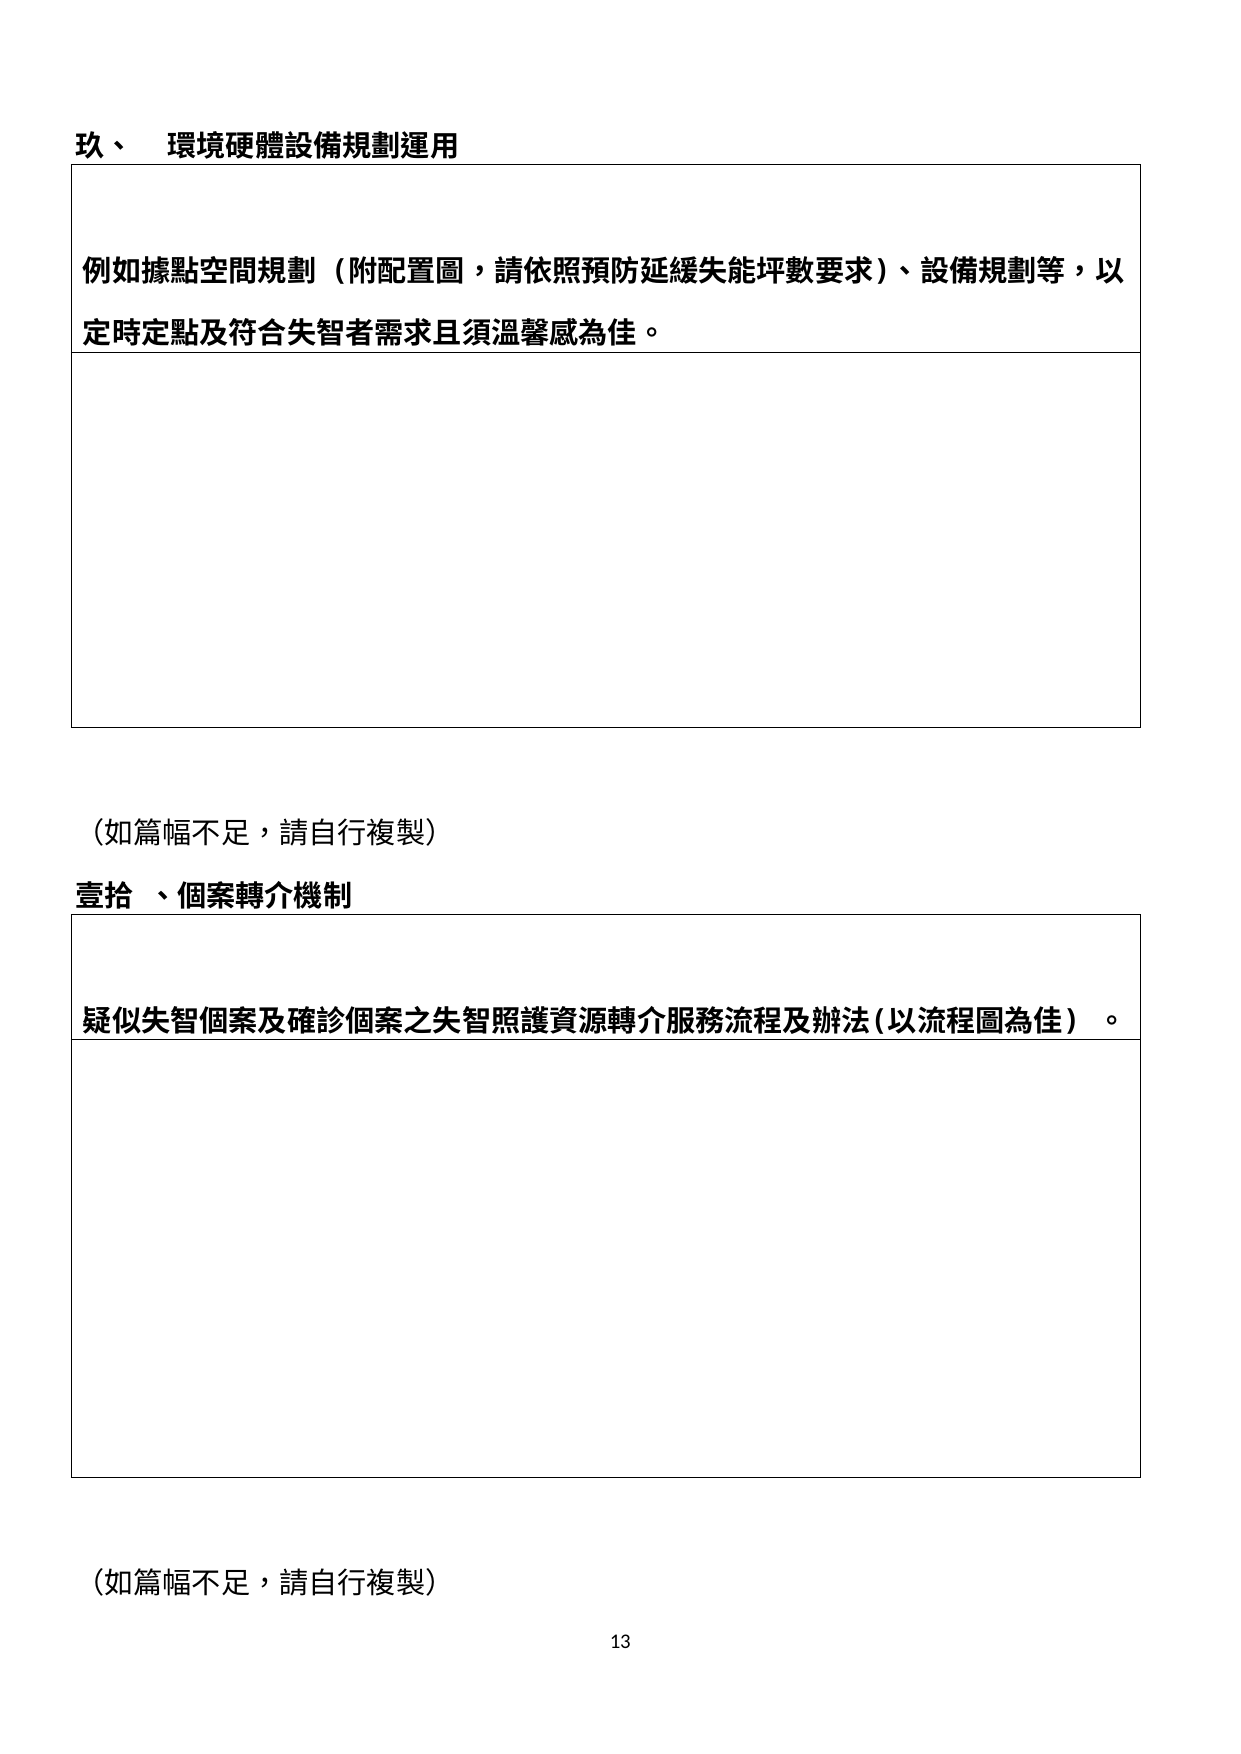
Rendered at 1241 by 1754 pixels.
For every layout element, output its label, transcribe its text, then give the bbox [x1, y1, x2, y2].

text （如篇幅不足，請自行複製） [75, 1539, 1165, 1602]
table_cell [72, 1040, 1140, 1477]
table_cell [72, 353, 1140, 727]
table_header 例如據點空間規劃 (附配置圖，請依照預防延緩失能坪數要求)、設備規劃等，以定時定點及符合失智者需求且須溫馨感為佳。 [72, 165, 1140, 352]
table_header 疑似失智個案及確診個案之失智照護資源轉介服務流程及辦法(以流程圖為佳) 。 [72, 915, 1140, 1039]
list 環境硬體設備規劃運用 [75, 102, 1165, 164]
text （如篇幅不足，請自行複製） [75, 789, 1165, 852]
text 壹拾 、個案轉介機制 [75, 852, 1165, 914]
